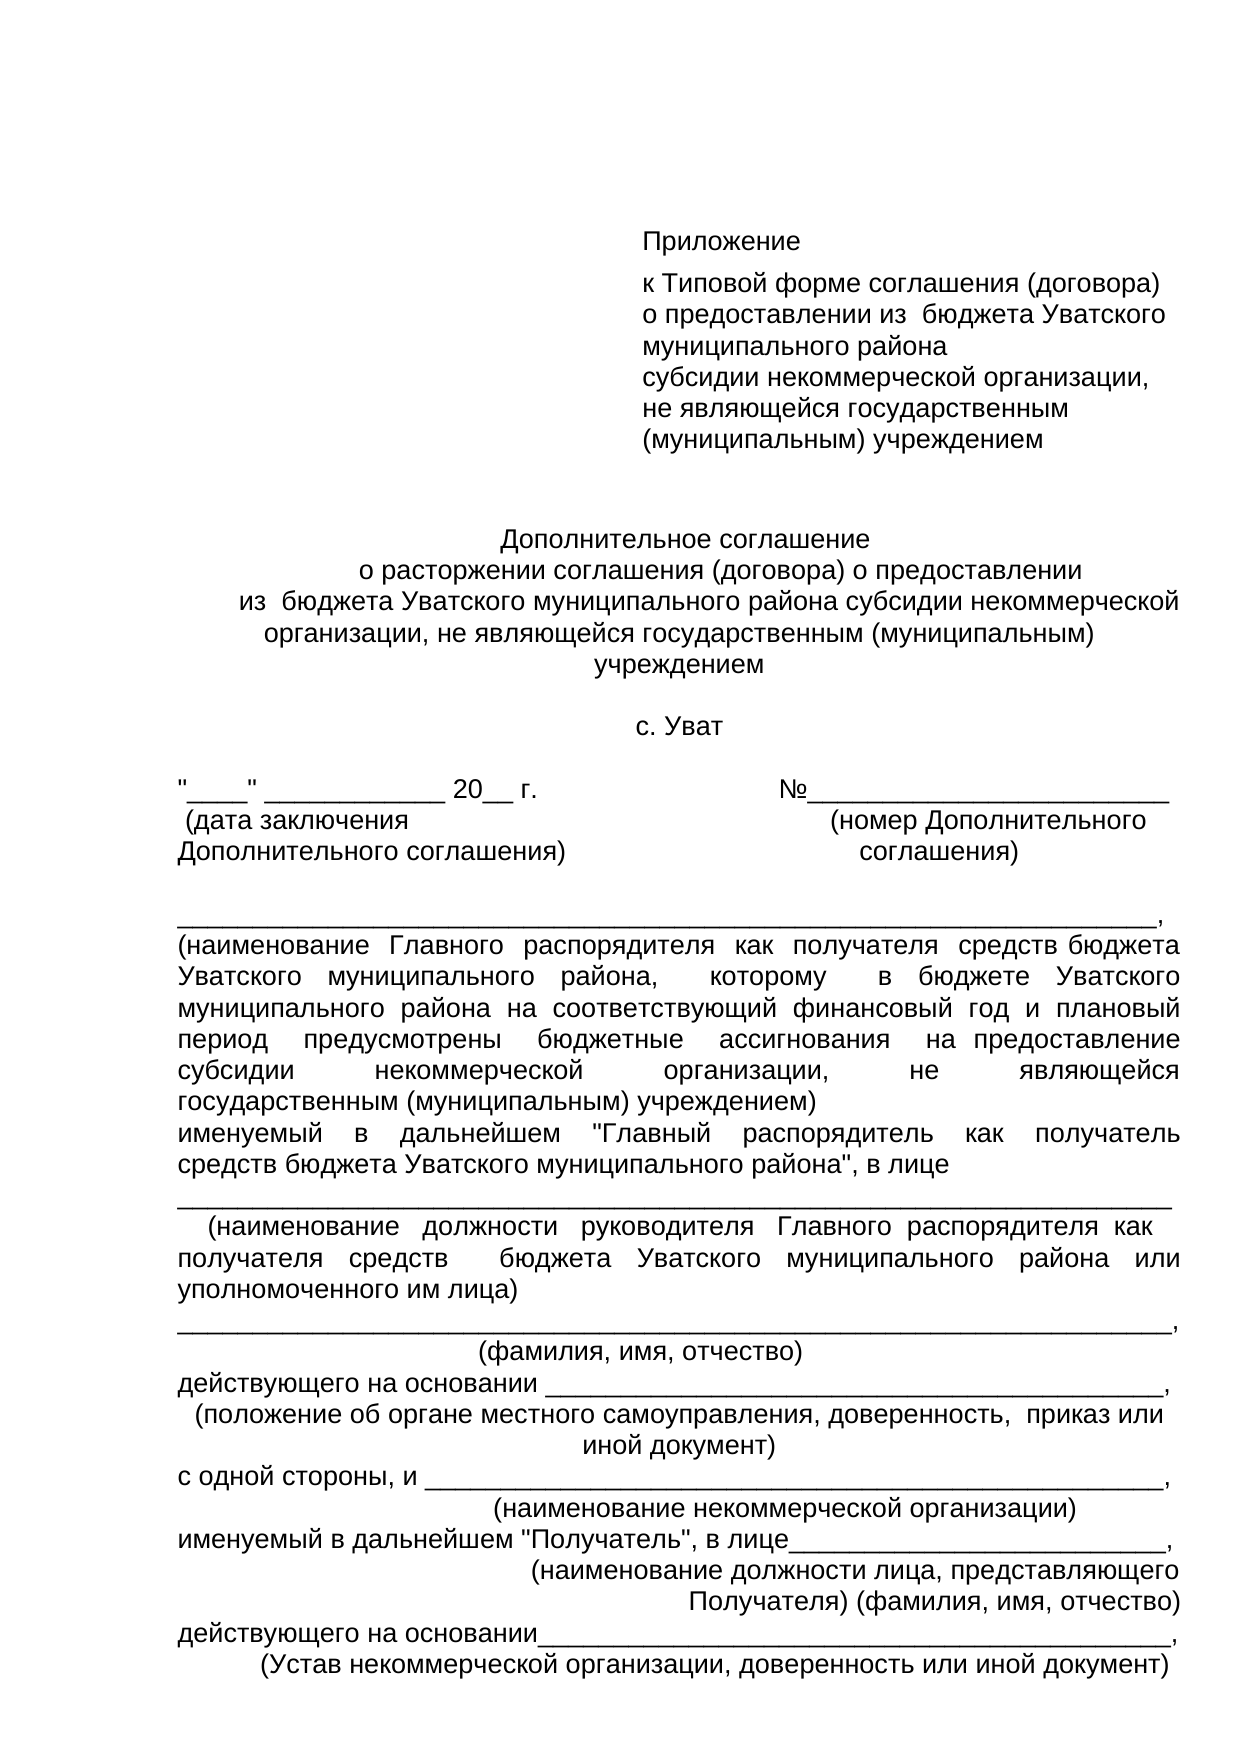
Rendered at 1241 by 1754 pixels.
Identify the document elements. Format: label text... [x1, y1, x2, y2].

text с. Уват [177, 710, 1181, 742]
text с одной стороны, и _________________________________________________, [177, 1460, 1181, 1492]
text (дата заключения (номер Дополнительного [177, 804, 1181, 835]
text __________________________________________________________________ [177, 1179, 1181, 1210]
text (наименование должности лица, представляющего [177, 1554, 1181, 1585]
text именуемый в дальнейшем "Получатель", в лице_________________________, [177, 1523, 1181, 1554]
text (наименование некоммерческой организации) [177, 1492, 1181, 1523]
text Дополнительное соглашение [177, 523, 1181, 554]
text получателя средств бюджета Уватского муниципального района или уполномоченного им лица) [177, 1242, 1181, 1304]
text "____" ____________ 20__ г. №________________________ [177, 773, 1181, 804]
text (наименование должности руководителя Главного распорядителя как [177, 1210, 1181, 1242]
text Дополнительного соглашения) соглашения) [177, 835, 1181, 867]
text из бюджета Уватского муниципального района субсидии некоммерческой организации, не являющейся государственным (муниципальным) учреждением [177, 585, 1181, 679]
text (фамилия, имя, отчество) [177, 1335, 1181, 1367]
table_header Приложение [636, 219, 1181, 261]
text (положение об органе местного самоуправления, доверенность, приказ или иной документ) [177, 1398, 1181, 1460]
text _________________________________________________________________, [177, 898, 1181, 929]
text Получателя) (фамилия, имя, отчество) [177, 1585, 1181, 1617]
text (Устав некоммерческой организации, доверенность или иной документ) [177, 1648, 1181, 1679]
text о расторжении соглашения (договора) о предоставлении [177, 554, 1181, 585]
text действующего на основании _________________________________________, [177, 1367, 1181, 1398]
text (наименование Главного распорядителя как получателя средств бюджета Уватского муниципального района, которому в бюджете Уватского муниципального района на соответствующий финансовый год и плановый период предусмотрены бюджетные ассигнования на предоставление субсидии некоммерческой организации, не являющейся государственным (муниципальным) учреждением) [177, 929, 1181, 1117]
text __________________________________________________________________, [177, 1304, 1181, 1335]
table_cell к Типовой форме соглашения (договора) о предоставлении из бюджета Уватского муниципального района субсидии некоммерческой организации, не являющейся государственным (муниципальным) учреждением [636, 261, 1181, 460]
text именуемый в дальнейшем "Главный распорядитель как получатель средств бюджета Уватского муниципального района", в лице [177, 1117, 1181, 1179]
text действующего на основании__________________________________________, [177, 1617, 1181, 1648]
